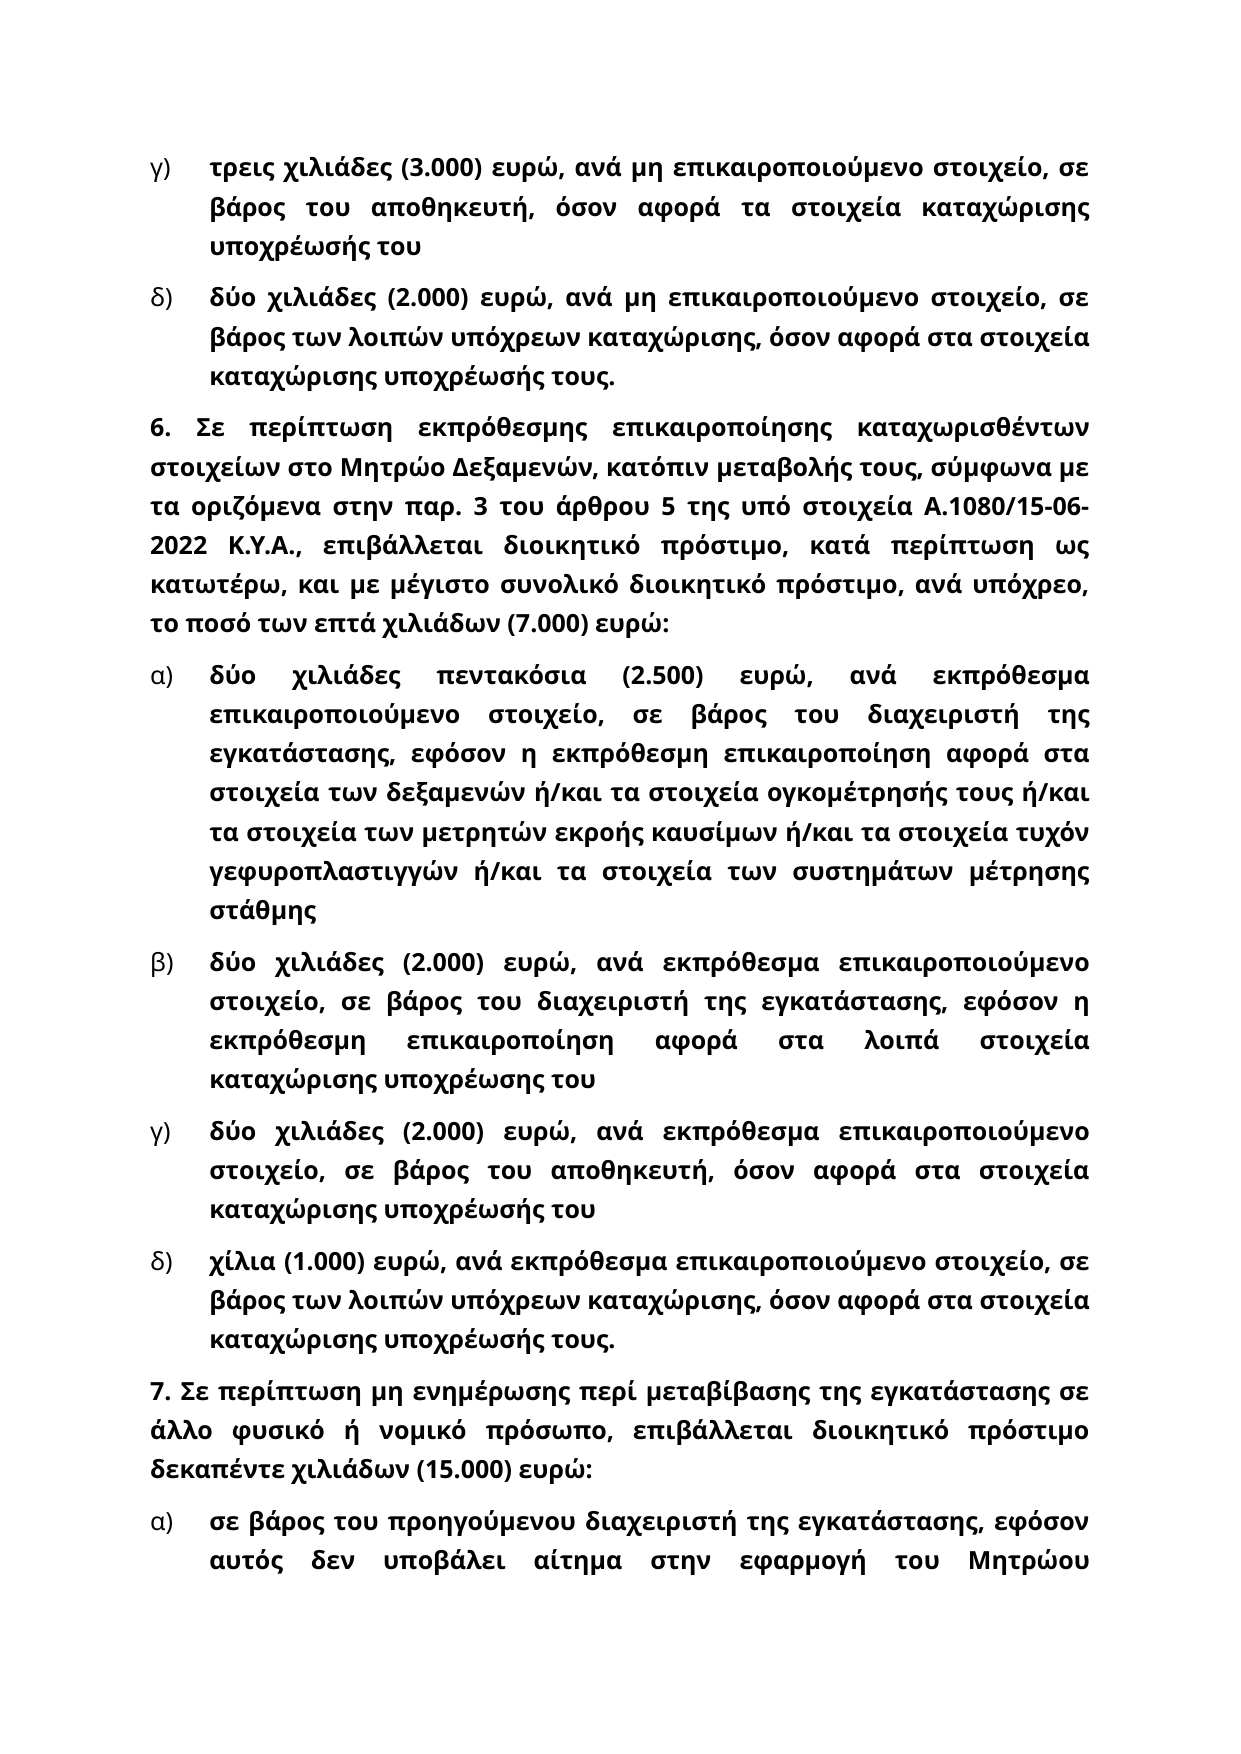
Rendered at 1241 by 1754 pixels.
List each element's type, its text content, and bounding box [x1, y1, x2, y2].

text 6. Σε περίπτωση εκπρόθεσμης επικαιροποίησης καταχωρισθέντων στοιχείων στο Μητρώο Δεξαμενών, κατόπιν μεταβολής τους, σύμφωνα με τα οριζόμενα στην παρ. 3 του άρθρου 5 της υπό στοιχεία Α.1080/15-06-2022 Κ.Υ.Α., επιβάλλεται διοικητικό πρόστιμο, κατά περίπτωση ως κατωτέρω, και με μέγιστο συνολικό διοικητικό πρόστιμο, ανά υπόχρεο, το ποσό των επτά χιλιάδων (7.000) ευρώ: [150, 410, 1090, 640]
list α) δύο χιλιάδες πεντακόσια (2.500) ευρώ, ανά εκπρόθεσμα επικαιροποιούμενο στοιχείο, σε βάρος του διαχειριστή της εγκατάστασης, εφόσον η εκπρόθεσμη επικαιροποίηση αφορά στα στοιχεία των δεξαμενών ή/και τα στοιχεία ογκομέτρησής τους ή/και τα στοιχεία των μετρητών εκροής καυσίμων ή/και τα στοιχεία τυχόν γεφυροπλαστιγγών ή/και τα στοιχεία των συστημάτων μέτρησης στάθμης [150, 657, 1090, 927]
list γ) δύο χιλιάδες (2.000) ευρώ, ανά εκπρόθεσμα επικαιροποιούμενο στοιχείο, σε βάρος του αποθηκευτή, όσον αφορά στα στοιχεία καταχώρισης υποχρέωσής του [150, 1113, 1090, 1226]
list γ) τρεις χιλιάδες (3.000) ευρώ, ανά μη επικαιροποιούμενο στοιχείο, σε βάρος του αποθηκευτή, όσον αφορά τα στοιχεία καταχώρισης υποχρέωσής του [150, 150, 1090, 262]
list δ) δύο χιλιάδες (2.000) ευρώ, ανά μη επικαιροποιούμενο στοιχείο, σε βάρος των λοιπών υπόχρεων καταχώρισης, όσον αφορά στα στοιχεία καταχώρισης υποχρέωσής τους. [150, 280, 1090, 392]
list α) σε βάρος του προηγούμενου διαχειριστή της εγκατάστασης, εφόσον αυτός δεν υποβάλει αίτημα στην εφαρμογή του Μητρώου [150, 1503, 1090, 1577]
text 7. Σε περίπτωση μη ενημέρωσης περί μεταβίβασης της εγκατάστασης σε άλλο φυσικό ή νομικό πρόσωπο, επιβάλλεται διοικητικό πρόστιμο δεκαπέντε χιλιάδων (15.000) ευρώ: [150, 1373, 1090, 1486]
list δ) χίλια (1.000) ευρώ, ανά εκπρόθεσμα επικαιροποιούμενο στοιχείο, σε βάρος των λοιπών υπόχρεων καταχώρισης, όσον αφορά στα στοιχεία καταχώρισης υποχρέωσής τους. [150, 1243, 1090, 1356]
list β) δύο χιλιάδες (2.000) ευρώ, ανά εκπρόθεσμα επικαιροποιούμενο στοιχείο, σε βάρος του διαχειριστή της εγκατάστασης, εφόσον η εκπρόθεσμη επικαιροποίηση αφορά στα λοιπά στοιχεία καταχώρισης υποχρέωσης του [150, 944, 1090, 1096]
